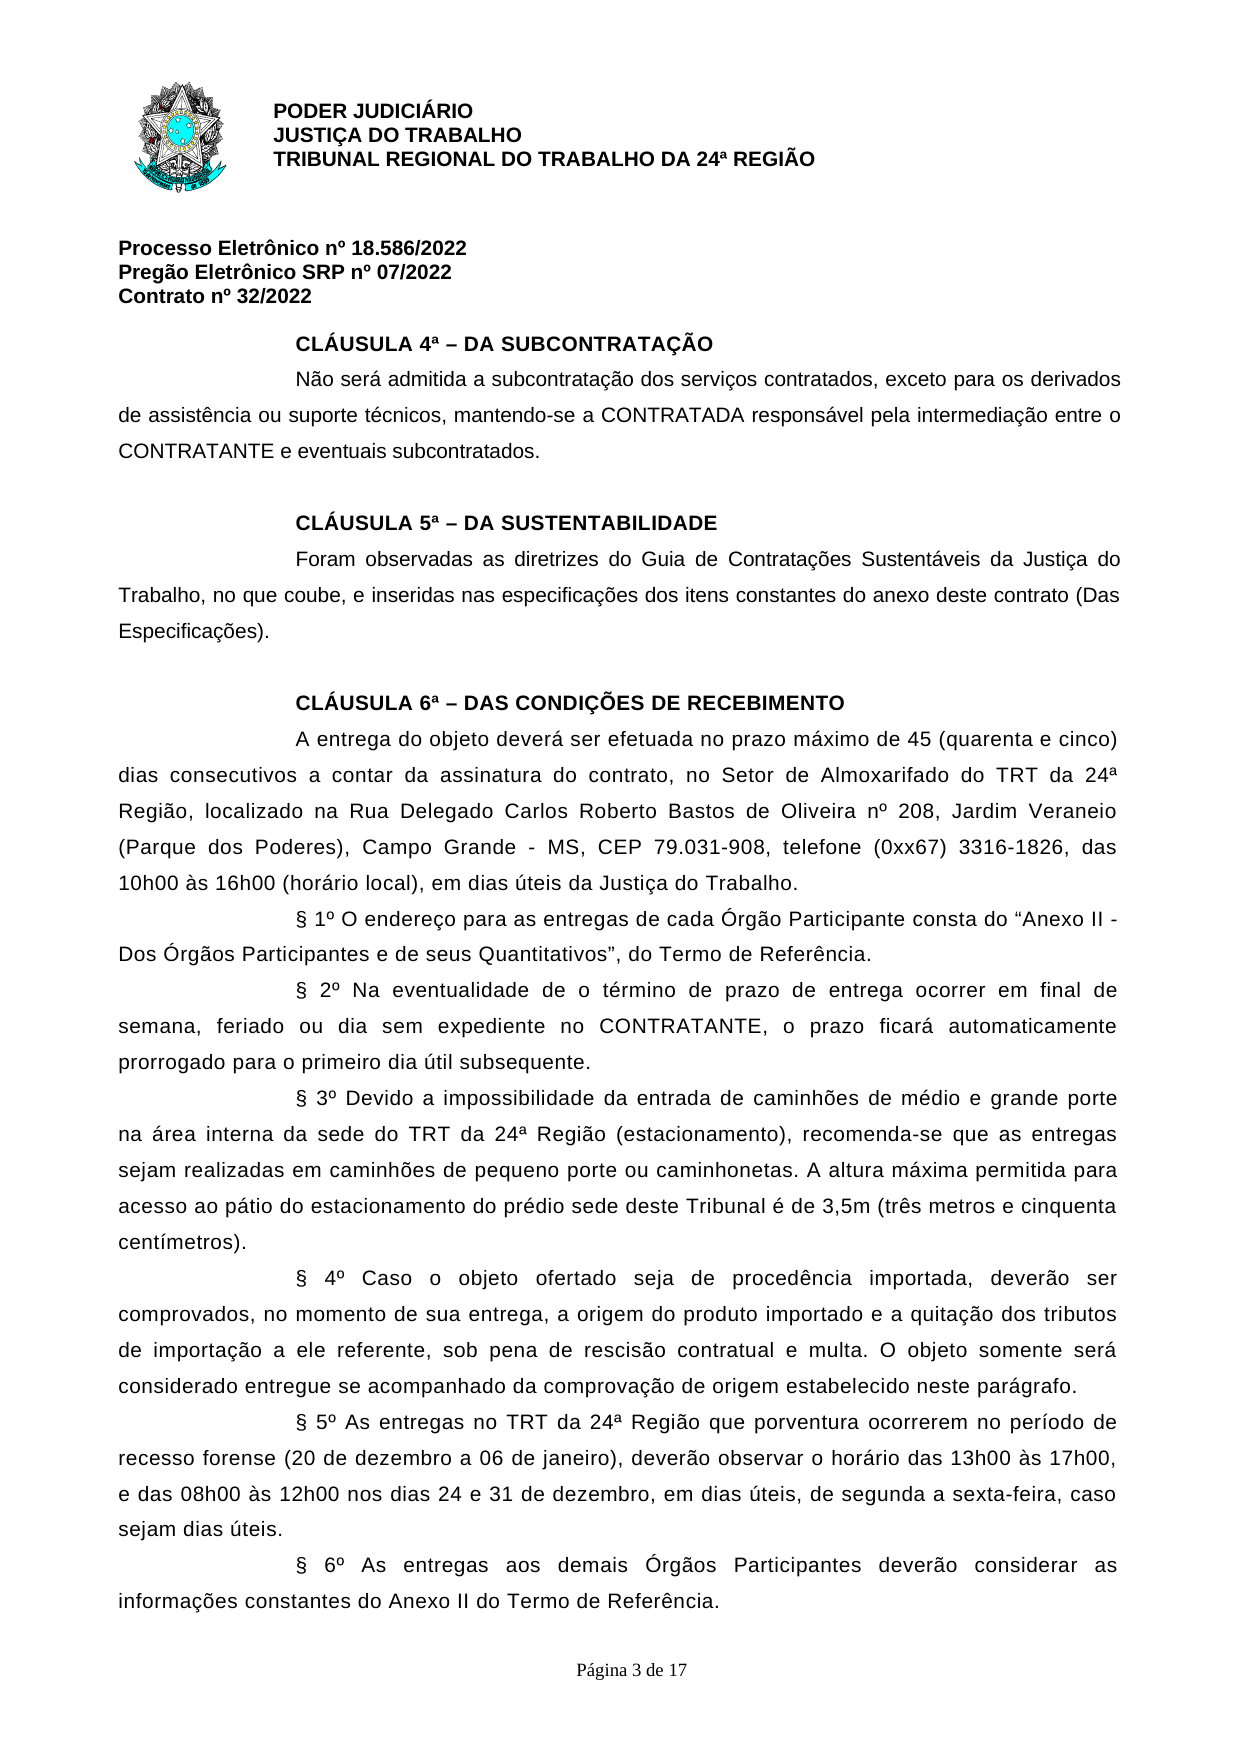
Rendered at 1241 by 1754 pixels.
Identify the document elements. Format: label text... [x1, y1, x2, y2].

text § 4º Caso o objeto ofertado seja de procedência importada, deverão ser comprovados, no momento de sua entrega, a origem do produto importado e a quitação dos tributos de importação a ele referente, sob pena de rescisão contratual e multa. O objeto somente será considerado entregue se acompanhado da comprovação de origem estabelecido neste parágrafo. [118, 1266, 1119, 1397]
text A entrega do objeto deverá ser efetuada no prazo máximo de 45 (quarenta e cinco) dias consecutivos a contar da assinatura do contrato, no Setor de Almoxarifado do TRT da 24ª Região, localizado na Rua Delegado Carlos Roberto Bastos de Oliveira nº 208, Jardim Veraneio (Parque dos Poderes), Campo Grande - MS, CEP 79.031-908, telefone (0xx67) 3316-1826, das 10h00 às 16h00 (horário local), em dias úteis da Justiça do Trabalho. [118, 727, 1119, 894]
text § 6º As entregas aos demais Órgãos Participantes deverão considerar as informações constantes do Anexo II do Termo de Referência. [118, 1553, 1119, 1613]
text § 2º Na eventualidade de o término de prazo de entrega ocorrer em final de semana, feriado ou dia sem expediente no CONTRATANTE, o prazo ficará automaticamente prorrogado para o primeiro dia útil subsequente. [118, 978, 1119, 1074]
text CLÁUSULA 5ª – DA SUSTENTABILIDADE [118, 511, 1119, 535]
text § 3º Devido a impossibilidade da entrada de caminhões de médio e grande porte na área interna da sede do TRT da 24ª Região (estacionamento), recomenda-se que as entregas sejam realizadas em caminhões de pequeno porte ou caminhonetas. A altura máxima permitida para acesso ao pátio do estacionamento do prédio sede deste Tribunal é de 3,5m (três metros e cinquenta centímetros). [118, 1086, 1119, 1254]
text CLÁUSULA 4ª – DA SUBCONTRATAÇÃO [118, 331, 1119, 355]
text Não será admitida a subcontratação dos serviços contratados, exceto para os derivados de assistência ou suporte técnicos, mantendo-se a CONTRATADA responsável pela intermediação entre o CONTRATANTE e eventuais subcontratados. [118, 367, 1122, 463]
text § 5º As entregas no TRT da 24ª Região que porventura ocorrerem no período de recesso forense (20 de dezembro a 06 de janeiro), deverão observar o horário das 13h00 às 17h00, e das 08h00 às 12h00 nos dias 24 e 31 de dezembro, em dias úteis, de segunda a sexta-feira, caso sejam dias úteis. [118, 1409, 1119, 1541]
text § 1º O endereço para as entregas de cada Órgão Participante consta do “Anexo II - Dos Órgãos Participantes e de seus Quantitativos”, do Termo de Referência. [118, 906, 1119, 966]
text CLÁUSULA 6ª – DAS CONDIÇÕES DE RECEBIMENTO [118, 691, 1119, 715]
text Foram observadas as diretrizes do Guia de Contratações Sustentáveis da Justiça do Trabalho, no que coube, e inseridas nas especificações dos itens constantes do anexo deste contrato (Das Especificações). [118, 547, 1122, 643]
picture [133, 81, 228, 193]
